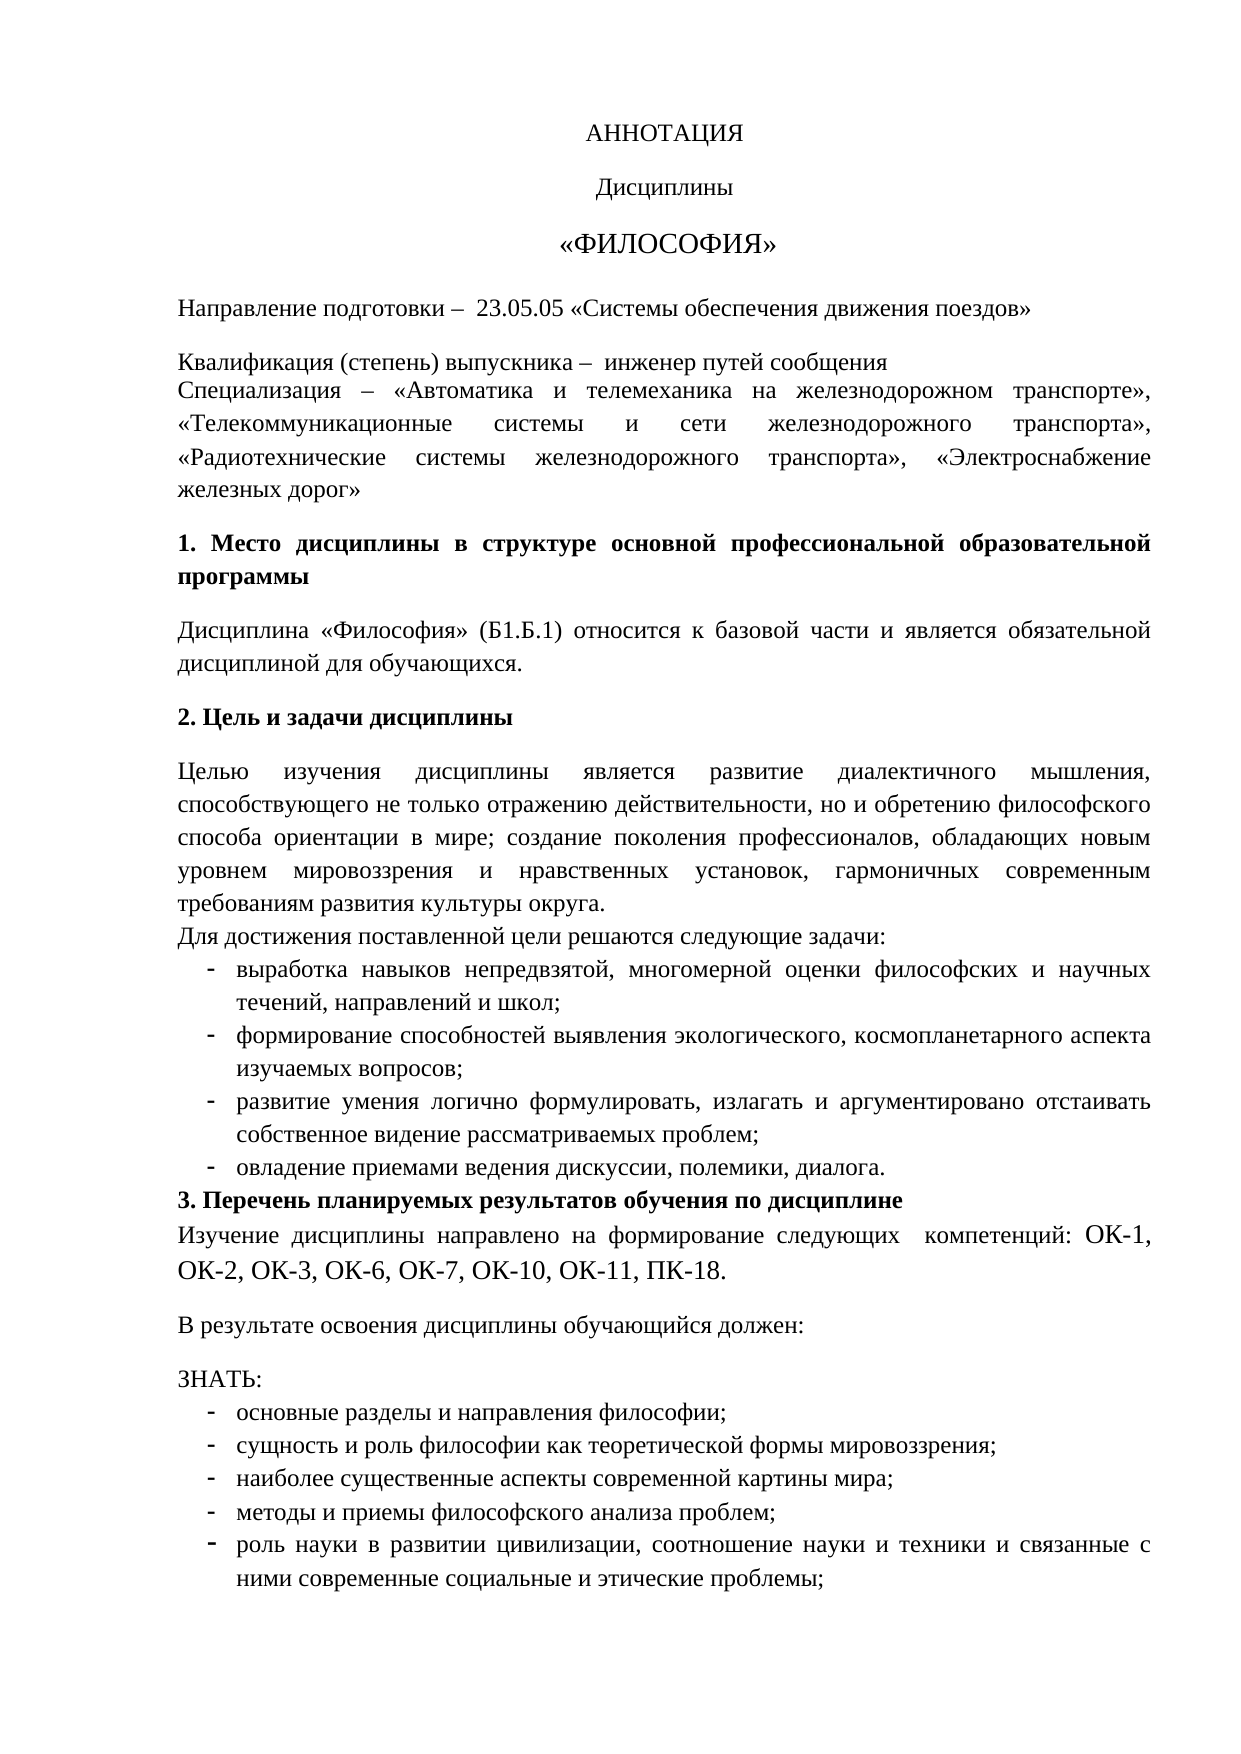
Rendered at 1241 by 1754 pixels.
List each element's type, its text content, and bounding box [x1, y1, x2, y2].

text Для достижения поставленной цели решаются следующие задачи: [177, 921, 1152, 950]
text 1. Место дисциплины в структуре основной профессиональной образовательной программы [177, 528, 1152, 590]
list овладение приемами ведения дискуссии, полемики, диалога. [207, 1152, 1152, 1181]
text Дисциплины [177, 172, 1152, 201]
list сущность и роль философии как теоретической формы мировоззрения; [207, 1431, 1152, 1459]
text АННОТАЦИЯ [177, 118, 1152, 147]
text Дисциплина «Философия» (Б1.Б.1) относится к базовой части и является обязательной дисциплиной для обучающихся. [177, 615, 1152, 677]
text «ФИЛОСОФИЯ» [177, 226, 1152, 259]
list формирование способностей выявления экологического, космопланетарного аспекта изучаемых вопросов; [207, 1020, 1152, 1082]
text В результате освоения дисциплины обучающийся должен: [177, 1311, 1152, 1339]
text Специализация – «Автоматика и телемеханика на железнодорожном транспорте», «Телекоммуникационные системы и сети железнодорожного транспорта», «Радиотехнические системы железнодорожного транспорта», «Электроснабжение железных дорог» [177, 376, 1152, 503]
list выработка навыков непредвзятой, многомерной оценки философских и научных течений, направлений и школ; [207, 954, 1152, 1016]
text 2. Цель и задачи дисциплины [177, 702, 1152, 731]
list методы и приемы философского анализа проблем; [207, 1497, 1152, 1525]
text Квалификация (степень) выпускника – инженер путей сообщения [177, 347, 1152, 376]
list роль науки в развитии цивилизации, соотношение науки и техники и связанные с ними современные социальные и этические проблемы; [207, 1529, 1152, 1592]
list наиболее существенные аспекты современной картины мира; [207, 1463, 1152, 1492]
text Изучение дисциплины направлено на формирование следующих компетенций: ОК-1, ОК-2, ОК-3, ОК-6, ОК-7, ОК-10, ОК-11, ПК-18. [177, 1218, 1152, 1285]
text Целью изучения дисциплины является развитие диалектичного мышления, способствующего не только отражению действительности, но и обретению философского способа ориентации в мире; создание поколения профессионалов, обладающих новым уровнем мировоззрения и нравственных установок, гармоничных современным требованиям развития культуры округа. [177, 756, 1152, 917]
text 3. Перечень планируемых результатов обучения по дисциплине [177, 1185, 1152, 1214]
list основные разделы и направления философии; [207, 1397, 1152, 1426]
list развитие умения логично формулировать, излагать и аргументировано отстаивать собственное видение рассматриваемых проблем; [207, 1086, 1152, 1148]
text ЗНАТЬ: [177, 1364, 1152, 1393]
text Направление подготовки – 23.05.05 «Системы обеспечения движения поездов» [177, 293, 1152, 322]
